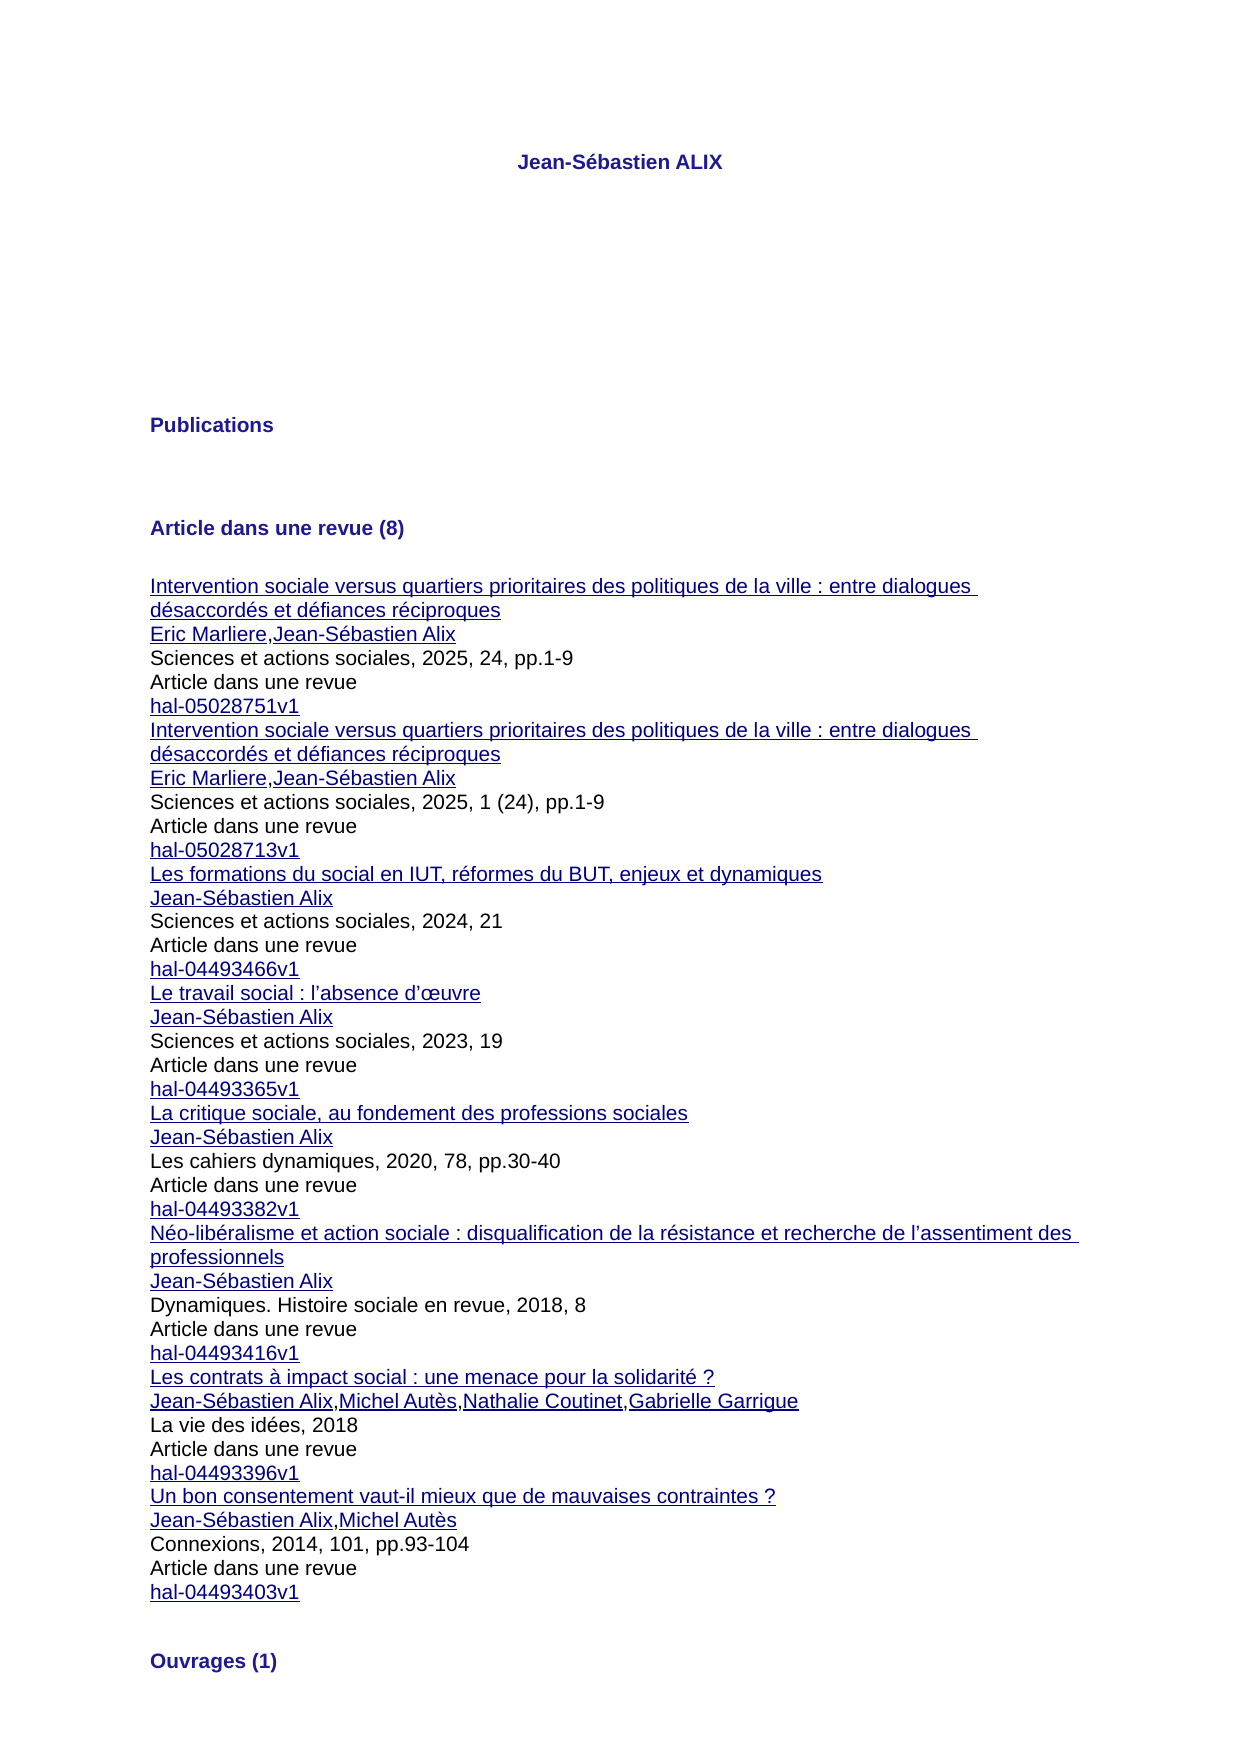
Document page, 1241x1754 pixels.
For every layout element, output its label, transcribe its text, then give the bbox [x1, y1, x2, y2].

table_cell La critique sociale, au fondement des professions sociales Jean-Sébastien Alix Les cahiers dynamiques, 2020, 78, pp.30-40 Article dans une revue hal-04493382v1 [150, 1101, 1090, 1221]
table_cell Néo-libéralisme et action sociale : disqualification de la résistance et recherche de l’assentiment des professionnels Jean-Sébastien Alix Dynamiques. Histoire sociale en revue, 2018, 8 Article dans une revue hal-04493416v1 [150, 1221, 1090, 1364]
table_cell Un bon consentement vaut-il mieux que de mauvaises contraintes ? Jean-Sébastien Alix,Michel Autès Connexions, 2014, 101, pp.93-104 Article dans une revue hal-04493403v1 [150, 1484, 1090, 1604]
table_cell Les formations du social en IUT, réformes du BUT, enjeux et dynamiques Jean-Sébastien Alix Sciences et actions sociales, 2024, 21 Article dans une revue hal-04493466v1 [150, 861, 1090, 981]
table_cell Le travail social : l’absence d’œuvre Jean-Sébastien Alix Sciences et actions sociales, 2023, 19 Article dans une revue hal-04493365v1 [150, 981, 1090, 1101]
table_cell Intervention sociale versus quartiers prioritaires des politiques de la ville : entre dialogues désaccordés et défiances réciproques Eric Marliere,Jean-Sébastien Alix Sciences et actions sociales, 2025, 1 (24), pp.1-9 Article dans une revue hal-05028713v1 [150, 718, 1090, 861]
subtitle Ouvrages (1) [150, 1649, 1090, 1673]
table_cell Les contrats à impact social : une menace pour la solidarité ? Jean-Sébastien Alix,Michel Autès,Nathalie Coutinet,Gabrielle Garrigue La vie des idées, 2018 Article dans une revue hal-04493396v1 [150, 1365, 1090, 1484]
subtitle Jean-Sébastien ALIX [150, 150, 1090, 174]
table_header Intervention sociale versus quartiers prioritaires des politiques de la ville : entre dialogues désaccordés et défiances réciproques Eric Marliere,Jean-Sébastien Alix Sciences et actions sociales, 2025, 24, pp.1-9 Article dans une revue hal-05028751v1 [150, 574, 1090, 718]
subtitle Article dans une revue (8) [150, 516, 1090, 539]
subtitle Publications [150, 412, 1090, 436]
